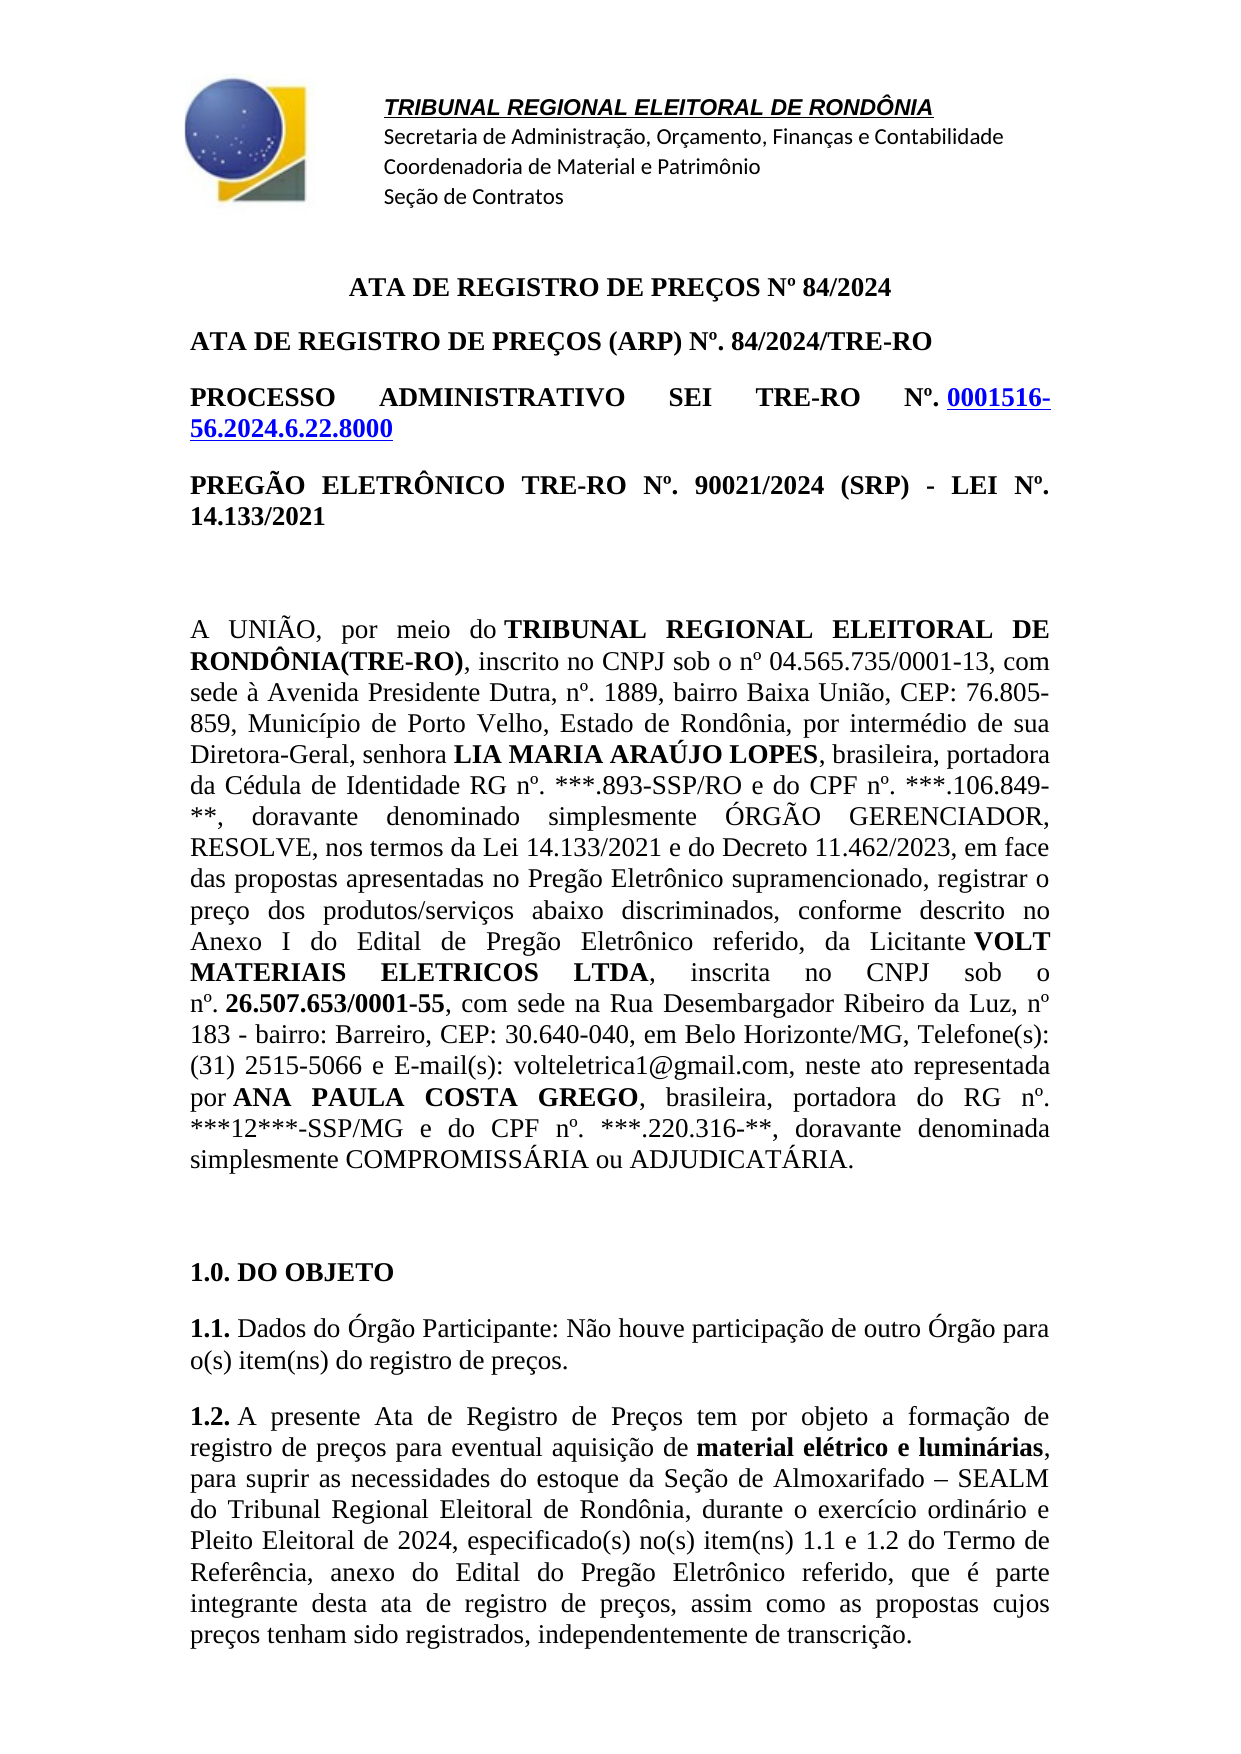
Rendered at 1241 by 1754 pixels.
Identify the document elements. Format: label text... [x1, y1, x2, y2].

text PROCESSO ADMINISTRATIVO SEI TRE-RO Nº. 0001516-56.2024.6.22.8000 [190, 381, 1051, 444]
text PREGÃO ELETRÔNICO TRE-RO Nº. 90021/2024 (SRP) - LEI Nº. 14.133/2021 [190, 469, 1051, 531]
text 1.0. DO OBJETO [190, 1256, 1051, 1288]
text 1.1. Dados do Órgão Participante: Não houve participação de outro Órgão para o(s) item(ns) do registro de preços. [190, 1313, 1051, 1375]
text A UNIÃO, por meio do TRIBUNAL REGIONAL ELEITORAL DE RONDÔNIA(TRE-RO), inscrito no CNPJ sob o nº 04.565.735/0001-13, com sede à Avenida Presidente Dutra, nº. 1889, bairro Baixa União, CEP: 76.805-859, Município de Porto Velho, Estado de Rondônia, por intermédio de sua Diretora-Geral, senhora LIA MARIA ARAÚJO LOPES, brasileira, portadora da Cédula de Identidade RG nº. ***.893-SSP/RO e do CPF nº. ***.106.849-**, doravante denominado simplesmente ÓRGÃO GERENCIADOR, RESOLVE, nos termos da Lei 14.133/2021 e do Decreto 11.462/2023, em face das propostas apresentadas no Pregão Eletrônico supramencionado, registrar o preço dos produtos/serviços abaixo discriminados, conforme descrito no Anexo I do Edital de Pregão Eletrônico referido, da Licitante VOLT MATERIAIS ELETRICOS LTDA, inscrita no CNPJ sob o nº. 26.507.653/0001-55, com sede na Rua Desembargador Ribeiro da Luz, nº 183 - bairro: Barreiro, CEP: 30.640-040, em Belo Horizonte/MG, Telefone(s): (31) 2515-5066 e E-mail(s): volteletrica1@gmail.com, neste ato representada por ANA PAULA COSTA GREGO, brasileira, portadora do RG nº. ***12***-SSP/MG e do CPF nº. ***.220.316-**, doravante denominada simplesmente COMPROMISSÁRIA ou ADJUDICATÁRIA. [190, 613, 1051, 1174]
text Ata de Registro de Preços Nº 84/2024 [177, 271, 1063, 302]
text 1.2. A presente Ata de Registro de Preços tem por objeto a formação de registro de preços para eventual aquisição de material elétrico e luminárias, para suprir as necessidades do estoque da Seção de Almoxarifado – SEALM do Tribunal Regional Eleitoral de Rondônia, durante o exercício ordinário e Pleito Eleitoral de 2024, especificado(s) no(s) item(ns) 1.1 e 1.2 do Termo de Referência, anexo do Edital do Pregão Eletrônico referido, que é parte integrante desta ata de registro de preços, assim como as propostas cujos preços tenham sido registrados, independentemente de transcrição. [190, 1400, 1051, 1649]
text ATA DE REGISTRO DE PREÇOS (ARP) Nº. 84/2024/TRE-RO [190, 325, 1051, 356]
